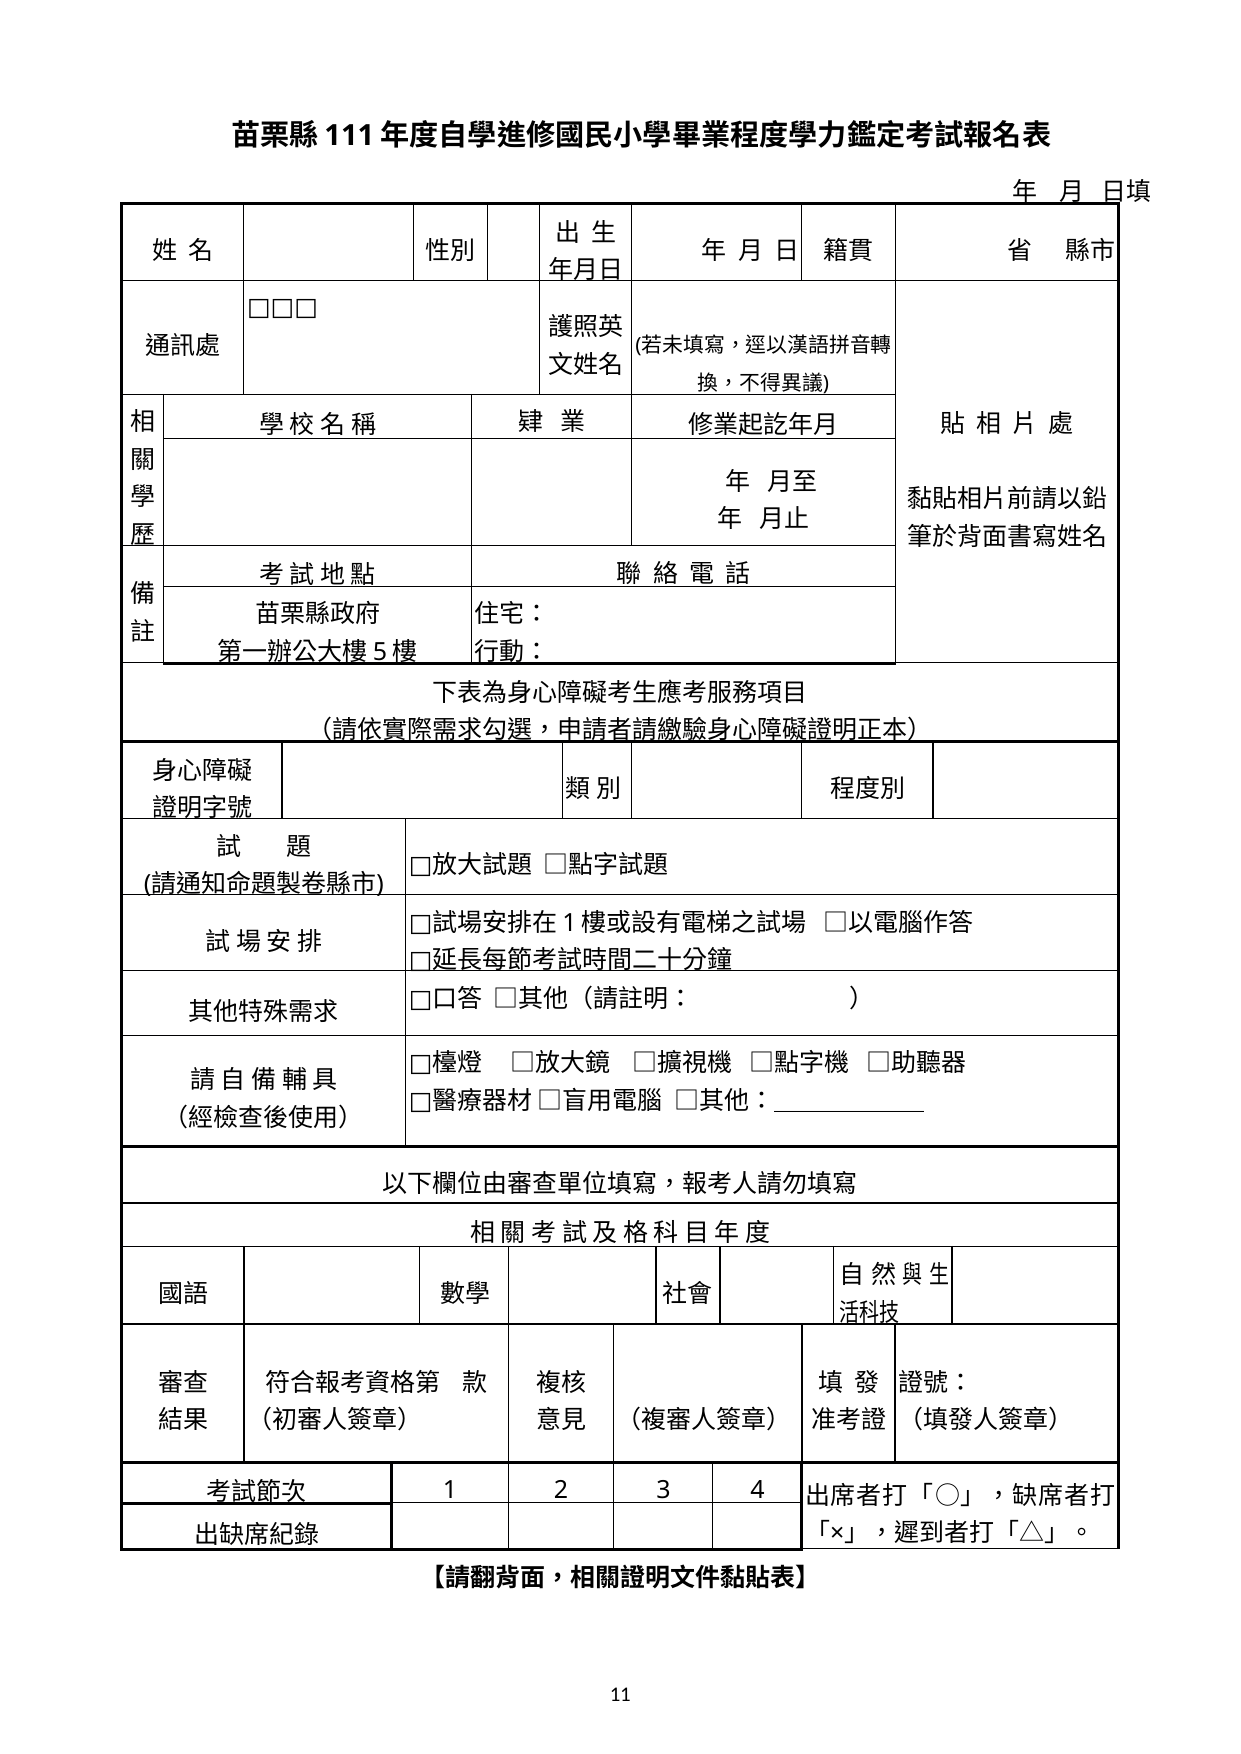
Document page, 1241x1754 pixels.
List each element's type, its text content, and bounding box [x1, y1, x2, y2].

table_cell [721, 1247, 833, 1323]
table_cell [283, 743, 562, 818]
table_cell 3 [614, 1464, 712, 1502]
table_cell [934, 743, 1117, 818]
table_cell 通訊處 [123, 281, 243, 394]
table_cell [614, 1503, 712, 1547]
table_cell 下表為身心障礙考生應考服務項目 （請依實際需求勾選，申請者請繳驗身心障礙證明正本） [123, 663, 1117, 740]
table_cell [953, 1247, 1117, 1323]
table_cell 自然與生活科技 [834, 1247, 951, 1323]
table_cell 住宅： 行動： [472, 587, 895, 662]
table_header 姓 名 [123, 205, 243, 280]
table_cell 審查 結果 [123, 1325, 243, 1461]
table_cell 出席者打「○」，缺席者打「×」，遲到者打「△」。 [803, 1464, 1117, 1547]
table_cell 其他特殊需求 [123, 971, 405, 1035]
table_cell 社會 [657, 1247, 719, 1323]
table_cell □□□ [244, 281, 539, 394]
table_header 籍貫 [802, 205, 895, 280]
table_cell □試場安排在1樓或設有電梯之試場 □以電腦作答 □延長每節考試時間二十分鐘 [406, 895, 1117, 970]
text 苗栗縣111年度自學進修國民小學畢業程度學力鑑定考試報名表 [130, 89, 1152, 164]
table_cell □檯燈 □放大鏡 □擴視機 □點字機 □助聽器 □醫療器材 □盲用電腦 □其他：＿＿＿＿＿＿ [406, 1036, 1117, 1145]
text 【請翻背面，相關證明文件黏貼表】 [89, 1551, 1152, 1588]
table_cell 學 校 名 稱 [164, 395, 471, 438]
table_header 性別 [414, 205, 487, 280]
table_cell [509, 1247, 655, 1323]
table_cell 數學 [420, 1247, 508, 1323]
table_cell 2 [509, 1464, 613, 1502]
table_cell [164, 439, 471, 545]
table_cell □放大試題 □點字試題 [406, 819, 1117, 894]
table_cell 4 [713, 1464, 800, 1502]
table_cell 備註 [123, 546, 163, 662]
table_cell [632, 743, 801, 818]
table_cell 貼 相 片 處 黏貼相片前請以鉛筆於背面書寫姓名 [896, 281, 1117, 662]
table_cell 試 題 (請通知命題製卷縣市) [123, 819, 405, 894]
table_cell 身心障礙 證明字號 [123, 743, 281, 818]
text 年 月 日填 [89, 164, 1152, 202]
table_cell [393, 1503, 508, 1547]
table_cell 國語 [123, 1247, 243, 1323]
table_header 年 月 日 [632, 205, 801, 280]
table_cell 聯 絡 電 話 [472, 546, 895, 586]
table_cell 複核 意見 [509, 1325, 613, 1461]
table_cell 類 別 [563, 743, 631, 818]
table_cell 年 月至 年 月止 [632, 439, 895, 545]
table_cell [245, 1247, 419, 1323]
table_cell 苗栗縣政府 第一辦公大樓5樓 [164, 587, 471, 662]
table_cell 請 自 備 輔 具 （經檢查後使用） [123, 1036, 405, 1145]
table_header 省 縣市 [896, 205, 1117, 280]
table_cell 1 [393, 1464, 508, 1502]
table_cell [509, 1503, 613, 1547]
table_cell 考 試 地 點 [164, 546, 471, 586]
table_cell 符合報考資格第 款 （初審人簽章） [245, 1325, 508, 1461]
table_cell 填 發 准考證 [803, 1325, 894, 1461]
table_header [488, 205, 539, 280]
table_cell 出缺席紀錄 [123, 1505, 390, 1547]
table_cell 證號： （填發人簽章） [896, 1325, 1117, 1461]
table_cell 以下欄位由審查單位填寫，報考人請勿填寫 [123, 1148, 1117, 1202]
table_cell 肄 業 [472, 395, 631, 438]
table_cell 程度別 [802, 743, 932, 818]
table_cell [472, 439, 631, 545]
table_cell 護照英文姓名 [540, 281, 631, 394]
table_header 出 生 年月日 [540, 205, 631, 280]
table_cell (若未填寫，逕以漢語拼音轉換，不得異議) [632, 281, 895, 394]
table_cell 相關學歷 [123, 395, 163, 545]
table_cell □口答 □其他（請註明： ） [406, 971, 1117, 1035]
table_cell 相 關 考 試 及 格 科 目 年 度 [123, 1204, 1117, 1246]
table_cell （複審人簽章） [614, 1325, 801, 1461]
table_cell 試 場 安 排 [123, 895, 405, 970]
table_cell 修業起訖年月 [632, 395, 895, 438]
table_header [244, 205, 413, 280]
table_cell 考試節次 [123, 1464, 390, 1502]
table_cell [713, 1503, 800, 1547]
